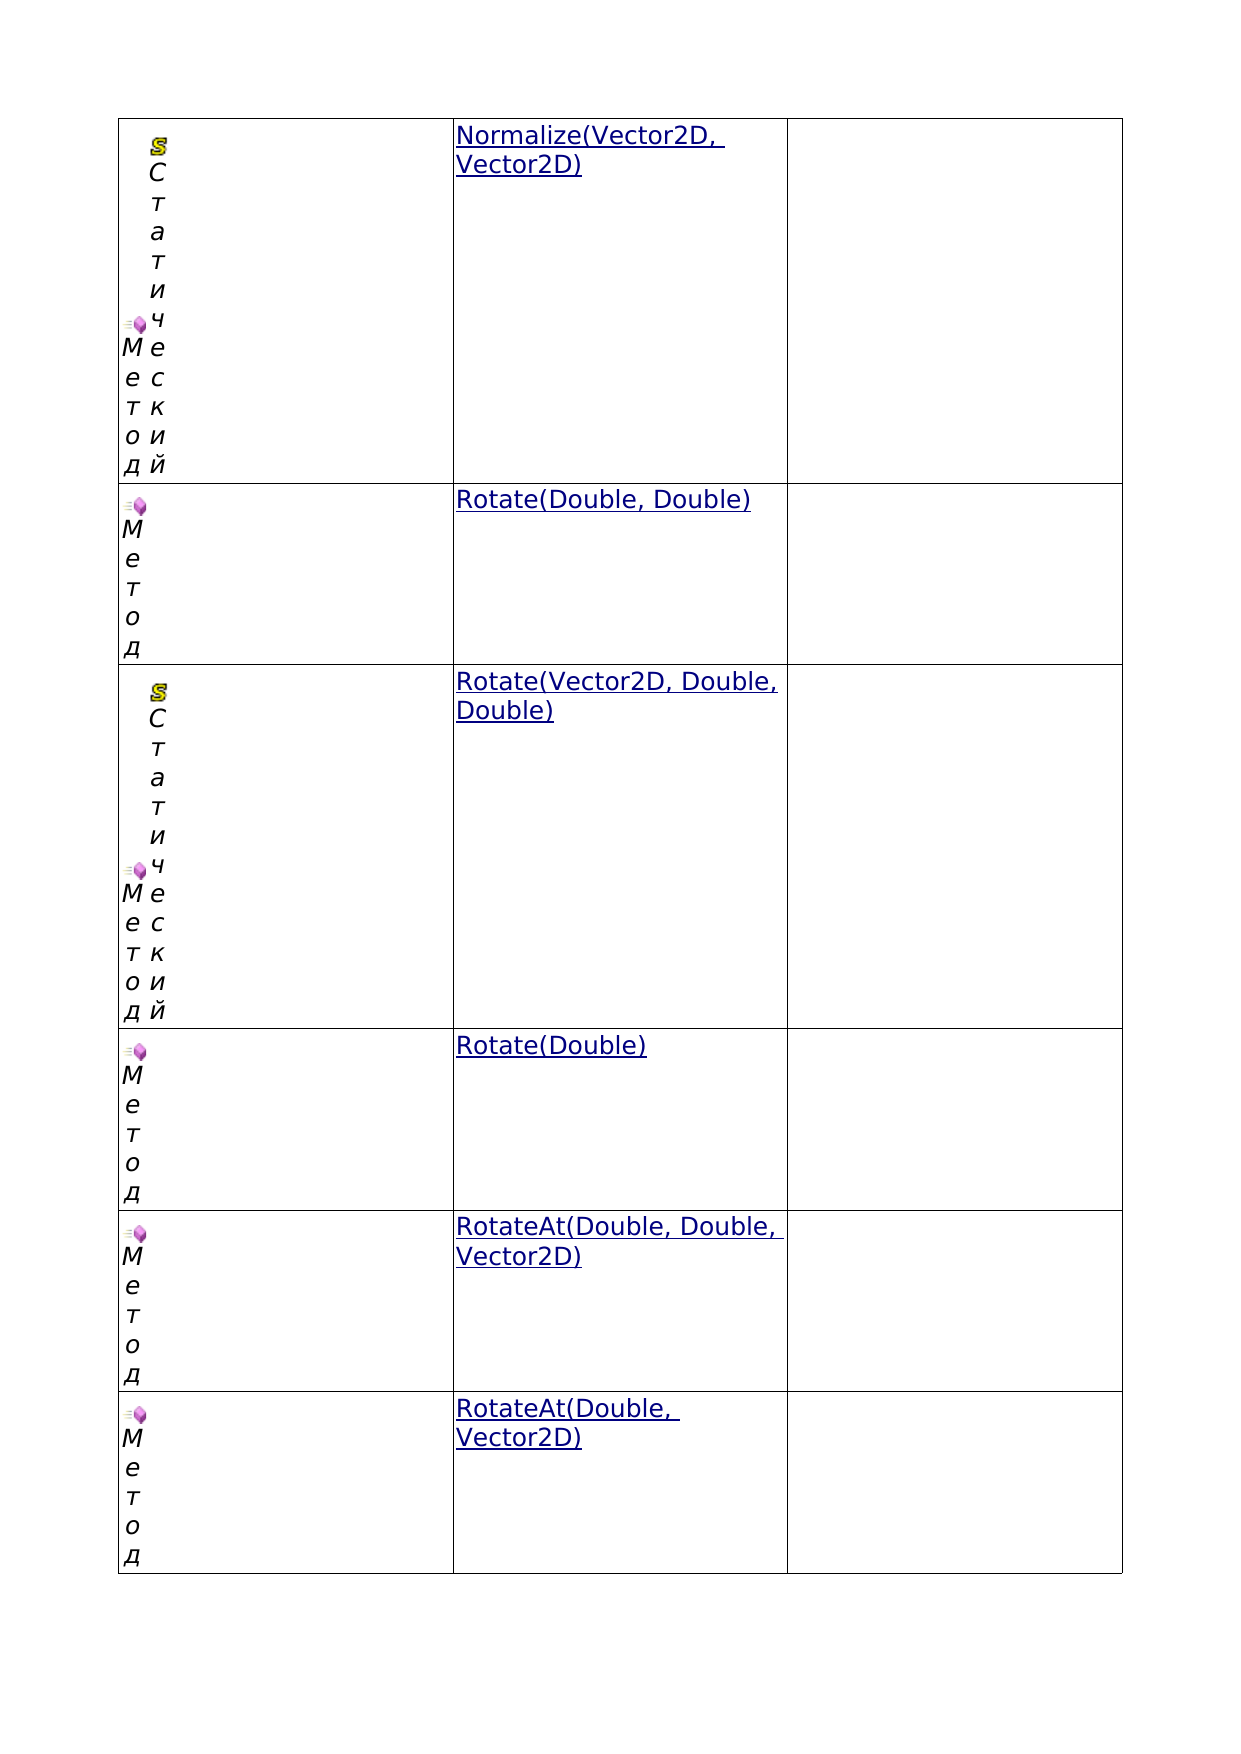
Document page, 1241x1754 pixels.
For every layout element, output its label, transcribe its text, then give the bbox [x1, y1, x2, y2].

table_cell [119, 1211, 453, 1391]
table_cell [119, 484, 453, 664]
table_cell Rotate(Double) [454, 1029, 787, 1209]
picture [121, 1406, 147, 1424]
table_cell Rotate(Vector2D, Double, Double) [454, 665, 787, 1028]
picture [121, 1225, 147, 1243]
table_cell [788, 665, 1122, 1028]
table_cell [788, 119, 1122, 482]
table_cell [119, 1392, 453, 1572]
table_cell Rotate(Double, Double) [454, 484, 787, 664]
table_cell RotateAt(Double, Vector2D) [454, 1392, 787, 1572]
table_cell [788, 1211, 1122, 1391]
table_cell Normalize(Vector2D, Vector2D) [454, 119, 787, 482]
table_cell [788, 484, 1122, 664]
picture [146, 679, 172, 705]
table_cell RotateAt(Double, Double, Vector2D) [454, 1211, 787, 1391]
table_cell [119, 665, 453, 1028]
picture [121, 316, 146, 334]
picture [121, 497, 147, 516]
table_cell [788, 1029, 1122, 1209]
picture [146, 133, 172, 159]
picture [121, 862, 146, 880]
picture [121, 1043, 147, 1061]
table_cell [788, 1392, 1122, 1572]
table_cell [119, 1029, 453, 1209]
table_cell [119, 119, 453, 482]
